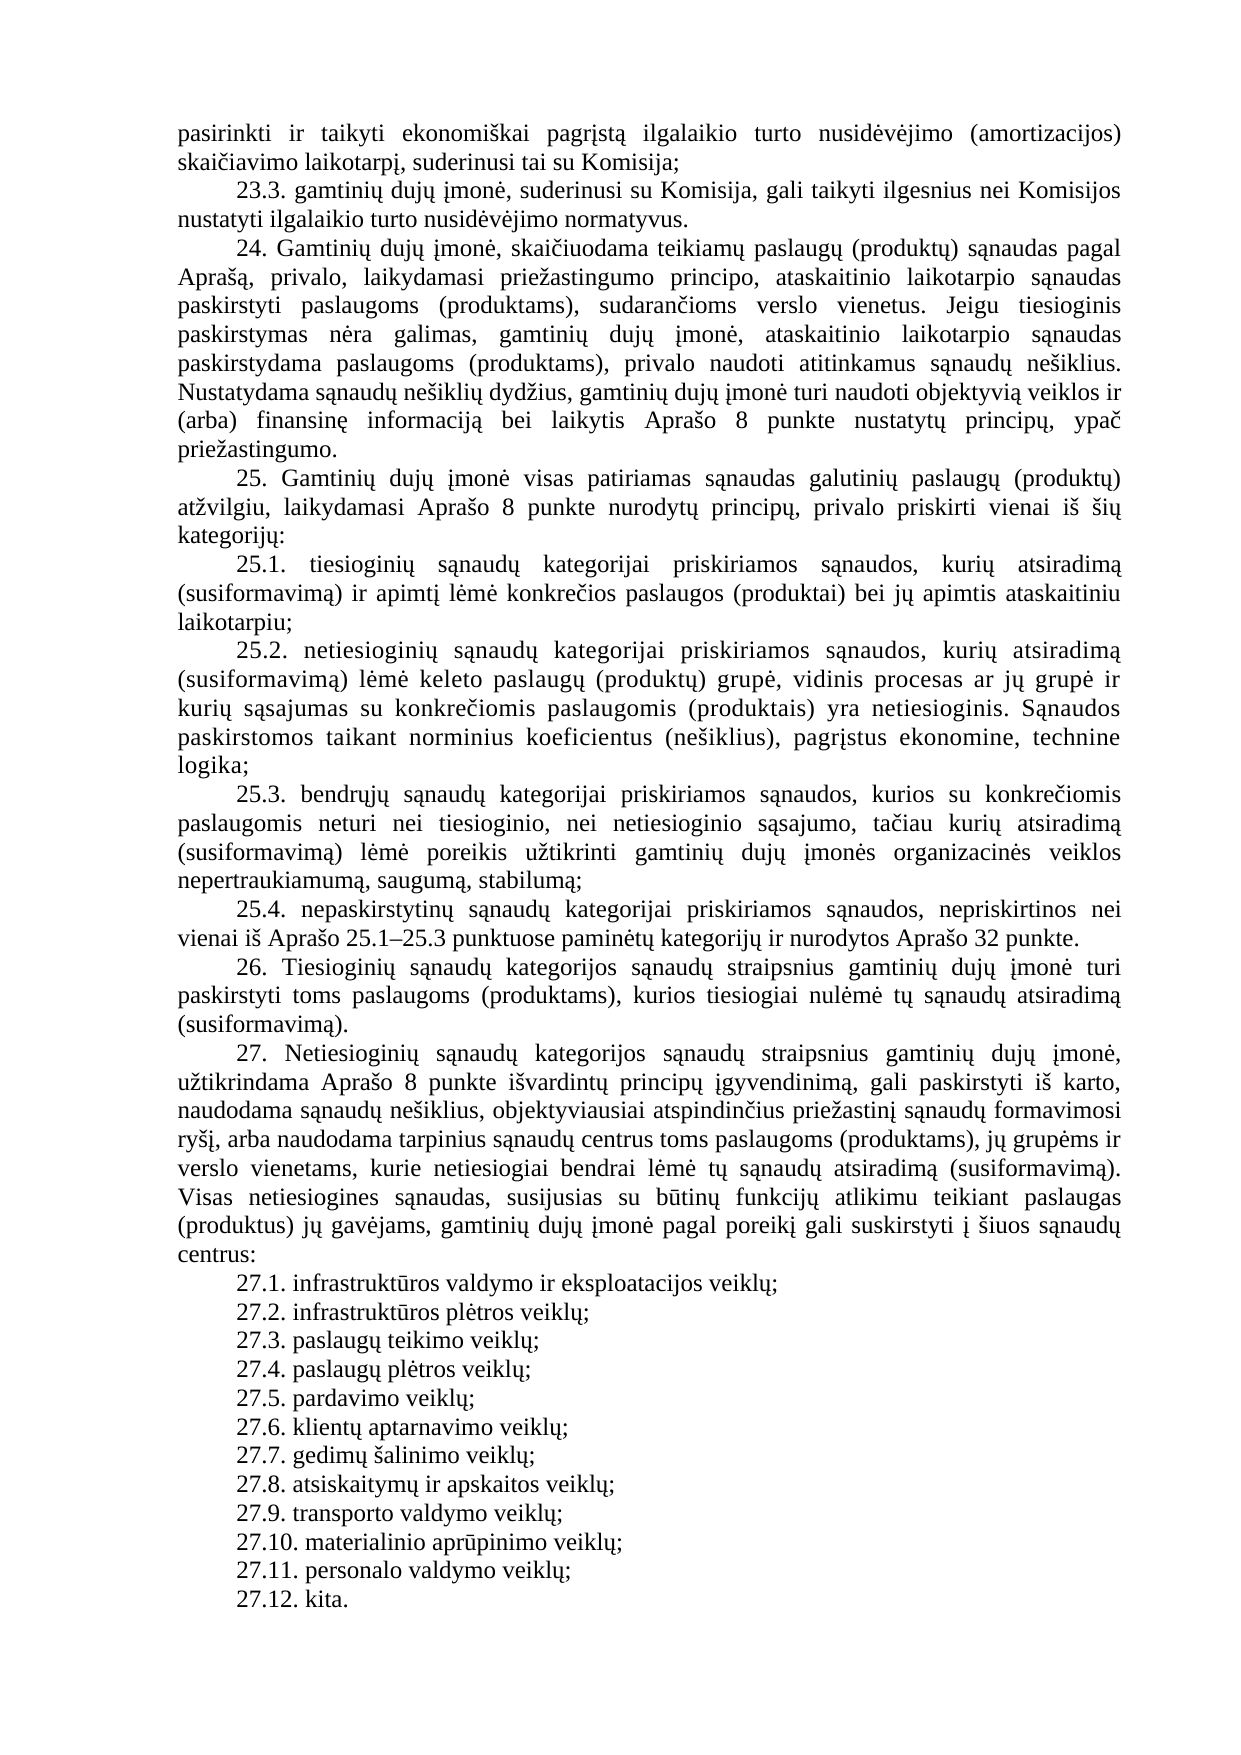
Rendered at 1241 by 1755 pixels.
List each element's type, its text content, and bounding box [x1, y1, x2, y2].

text 27.12. kita. [177, 1584, 1122, 1613]
text 23.3. gamtinių dujų įmonė, suderinusi su Komisija, gali taikyti ilgesnius nei Komisijos nustatyti ilgalaikio turto nusidėvėjimo normatyvus. [177, 176, 1122, 233]
text 26. Tiesioginių sąnaudų kategorijos sąnaudų straipsnius gamtinių dujų įmonė turi paskirstyti toms paslaugoms (produktams), kurios tiesiogiai nulėmė tų sąnaudų atsiradimą (susiformavimą). [177, 952, 1122, 1038]
text pasirinkti ir taikyti ekonomiškai pagrįstą ilgalaikio turto nusidėvėjimo (amortizacijos) skaičiavimo laikotarpį, suderinusi tai su Komisija; [177, 118, 1122, 176]
text 25.4. nepaskirstytinų sąnaudų kategorijai priskiriamos sąnaudos, nepriskirtinos nei vienai iš Aprašo 25.1–25.3 punktuose paminėtų kategorijų ir nurodytos Aprašo 32 punkte. [177, 894, 1122, 952]
text 27.4. paslaugų plėtros veiklų; [177, 1354, 1122, 1383]
text 25.3. bendrųjų sąnaudų kategorijai priskiriamos sąnaudos, kurios su konkrečiomis paslaugomis neturi nei tiesioginio, nei netiesioginio sąsajumo, tačiau kurių atsiradimą (susiformavimą) lėmė poreikis užtikrinti gamtinių dujų įmonės organizacinės veiklos nepertraukiamumą, saugumą, stabilumą; [177, 779, 1122, 894]
text 27.1. infrastruktūros valdymo ir eksploatacijos veiklų; [177, 1268, 1122, 1297]
text 25.1. tiesioginių sąnaudų kategorijai priskiriamos sąnaudos, kurių atsiradimą (susiformavimą) ir apimtį lėmė konkrečios paslaugos (produktai) bei jų apimtis ataskaitiniu laikotarpiu; [177, 549, 1122, 636]
text 25. Gamtinių dujų įmonė visas patiriamas sąnaudas galutinių paslaugų (produktų) atžvilgiu, laikydamasi Aprašo 8 punkte nurodytų principų, privalo priskirti vienai iš šių kategorijų: [177, 463, 1122, 549]
text 24. Gamtinių dujų įmonė, skaičiuodama teikiamų paslaugų (produktų) sąnaudas pagal Aprašą, privalo, laikydamasi priežastingumo principo, ataskaitinio laikotarpio sąnaudas paskirstyti paslaugoms (produktams), sudarančioms verslo vienetus. Jeigu tiesioginis paskirstymas nėra galimas, gamtinių dujų įmonė, ataskaitinio laikotarpio sąnaudas paskirstydama paslaugoms (produktams), privalo naudoti atitinkamus sąnaudų nešiklius. Nustatydama sąnaudų nešiklių dydžius, gamtinių dujų įmonė turi naudoti objektyvią veiklos ir (arba) finansinę informaciją bei laikytis Aprašo 8 punkte nustatytų principų, ypač priežastingumo. [177, 233, 1122, 463]
text 27.3. paslaugų teikimo veiklų; [177, 1326, 1122, 1354]
text 27.11. personalo valdymo veiklų; [177, 1556, 1122, 1584]
text 27.5. pardavimo veiklų; [177, 1383, 1122, 1412]
text 27.10. materialinio aprūpinimo veiklų; [177, 1527, 1122, 1556]
text 27.2. infrastruktūros plėtros veiklų; [177, 1297, 1122, 1326]
text 27.9. transporto valdymo veiklų; [177, 1498, 1122, 1527]
text 27.6. klientų aptarnavimo veiklų; [177, 1412, 1122, 1441]
text 25.2. netiesioginių sąnaudų kategorijai priskiriamos sąnaudos, kurių atsiradimą (susiformavimą) lėmė keleto paslaugų (produktų) grupė, vidinis procesas ar jų grupė ir kurių sąsajumas su konkrečiomis paslaugomis (produktais) yra netiesioginis. Sąnaudos paskirstomos taikant norminius koeficientus (nešiklius), pagrįstus ekonomine, technine logika; [177, 636, 1122, 779]
text 27. Netiesioginių sąnaudų kategorijos sąnaudų straipsnius gamtinių dujų įmonė, užtikrindama Aprašo 8 punkte išvardintų principų įgyvendinimą, gali paskirstyti iš karto, naudodama sąnaudų nešiklius, objektyviausiai atspindinčius priežastinį sąnaudų formavimosi ryšį, arba naudodama tarpinius sąnaudų centrus toms paslaugoms (produktams), jų grupėms ir verslo vienetams, kurie netiesiogiai bendrai lėmė tų sąnaudų atsiradimą (susiformavimą). Visas netiesiogines sąnaudas, susijusias su būtinų funkcijų atlikimu teikiant paslaugas (produktus) jų gavėjams, gamtinių dujų įmonė pagal poreikį gali suskirstyti į šiuos sąnaudų centrus: [177, 1038, 1122, 1268]
text 27.7. gedimų šalinimo veiklų; [177, 1441, 1122, 1469]
text 27.8. atsiskaitymų ir apskaitos veiklų; [177, 1469, 1122, 1498]
